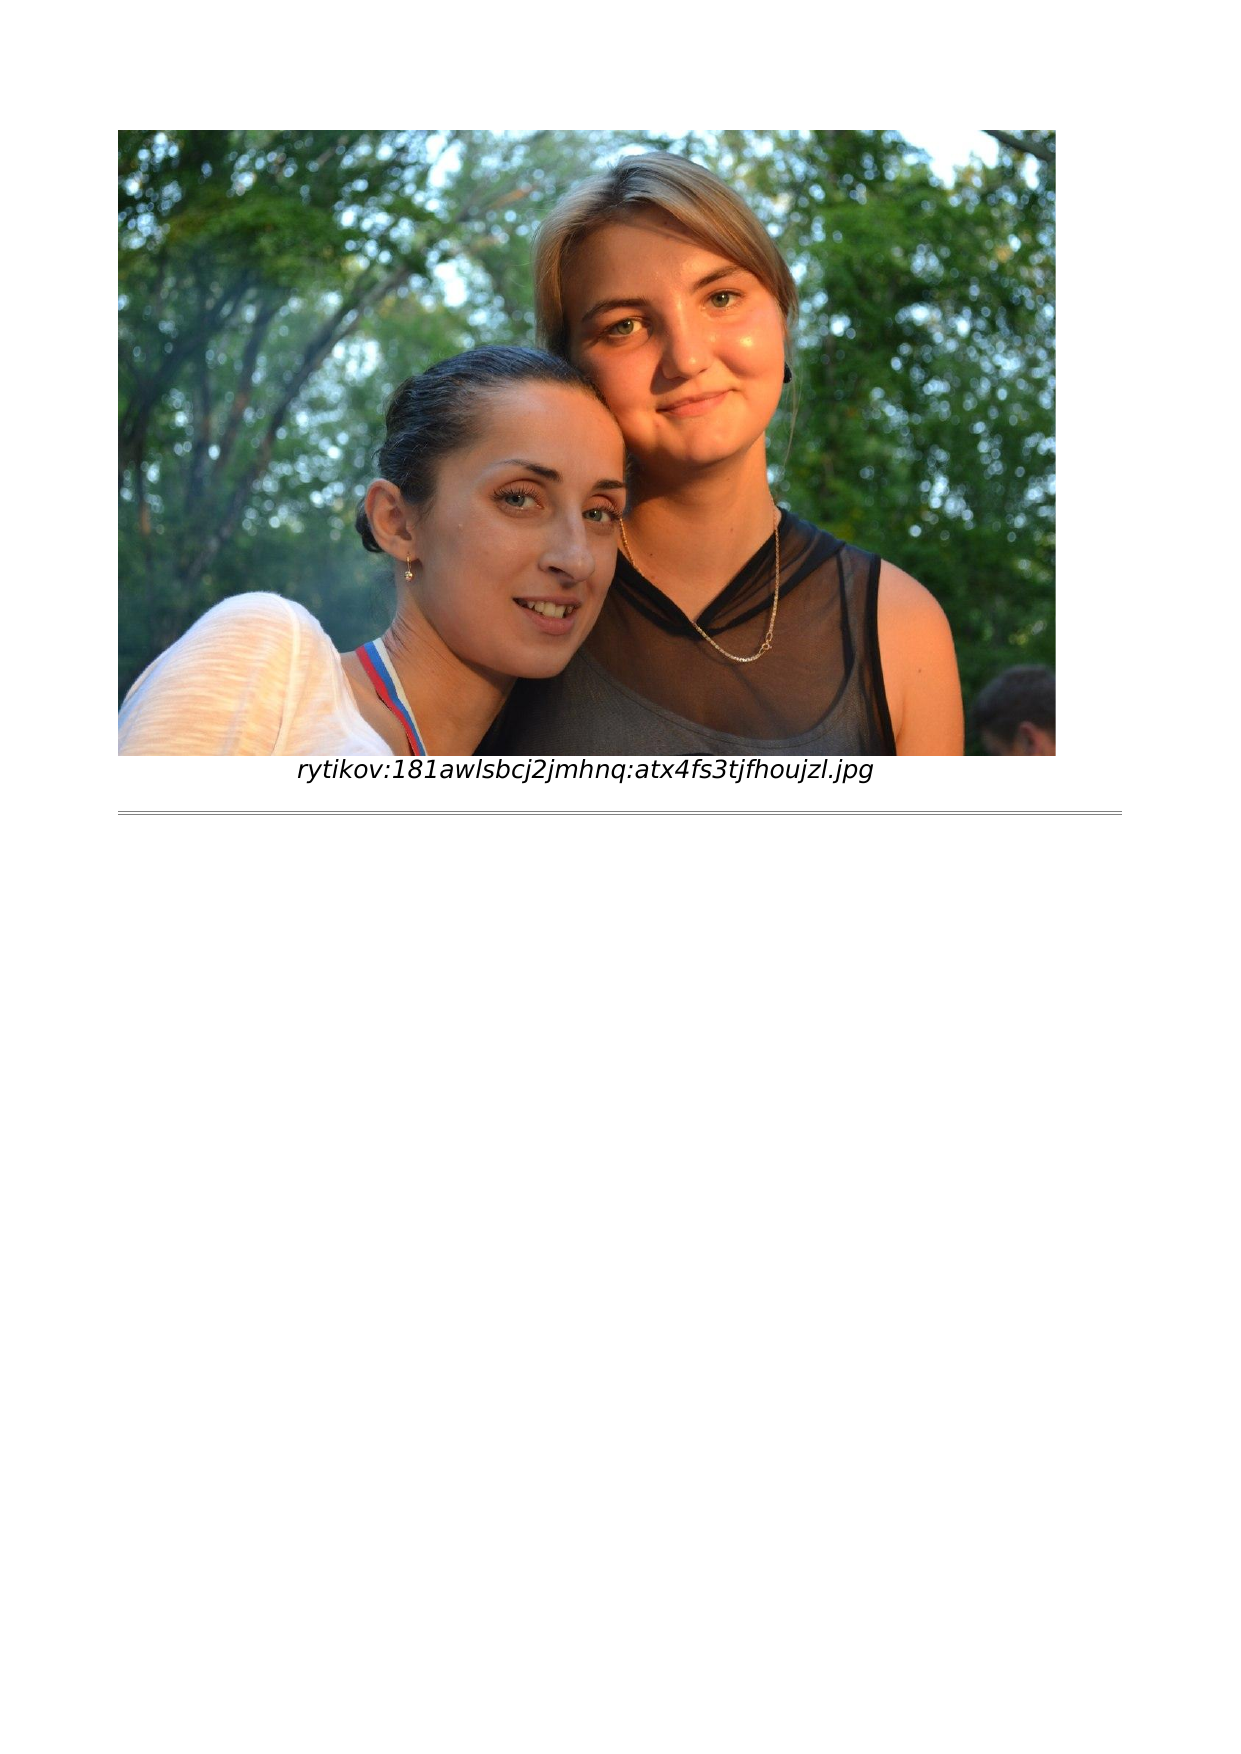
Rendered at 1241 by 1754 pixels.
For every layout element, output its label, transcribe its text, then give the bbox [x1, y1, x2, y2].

text rytikov:181awlsbcj2jmhnq:atx4fs3tjfhoujzl.jpg [118, 756, 1056, 784]
picture [118, 130, 1056, 756]
